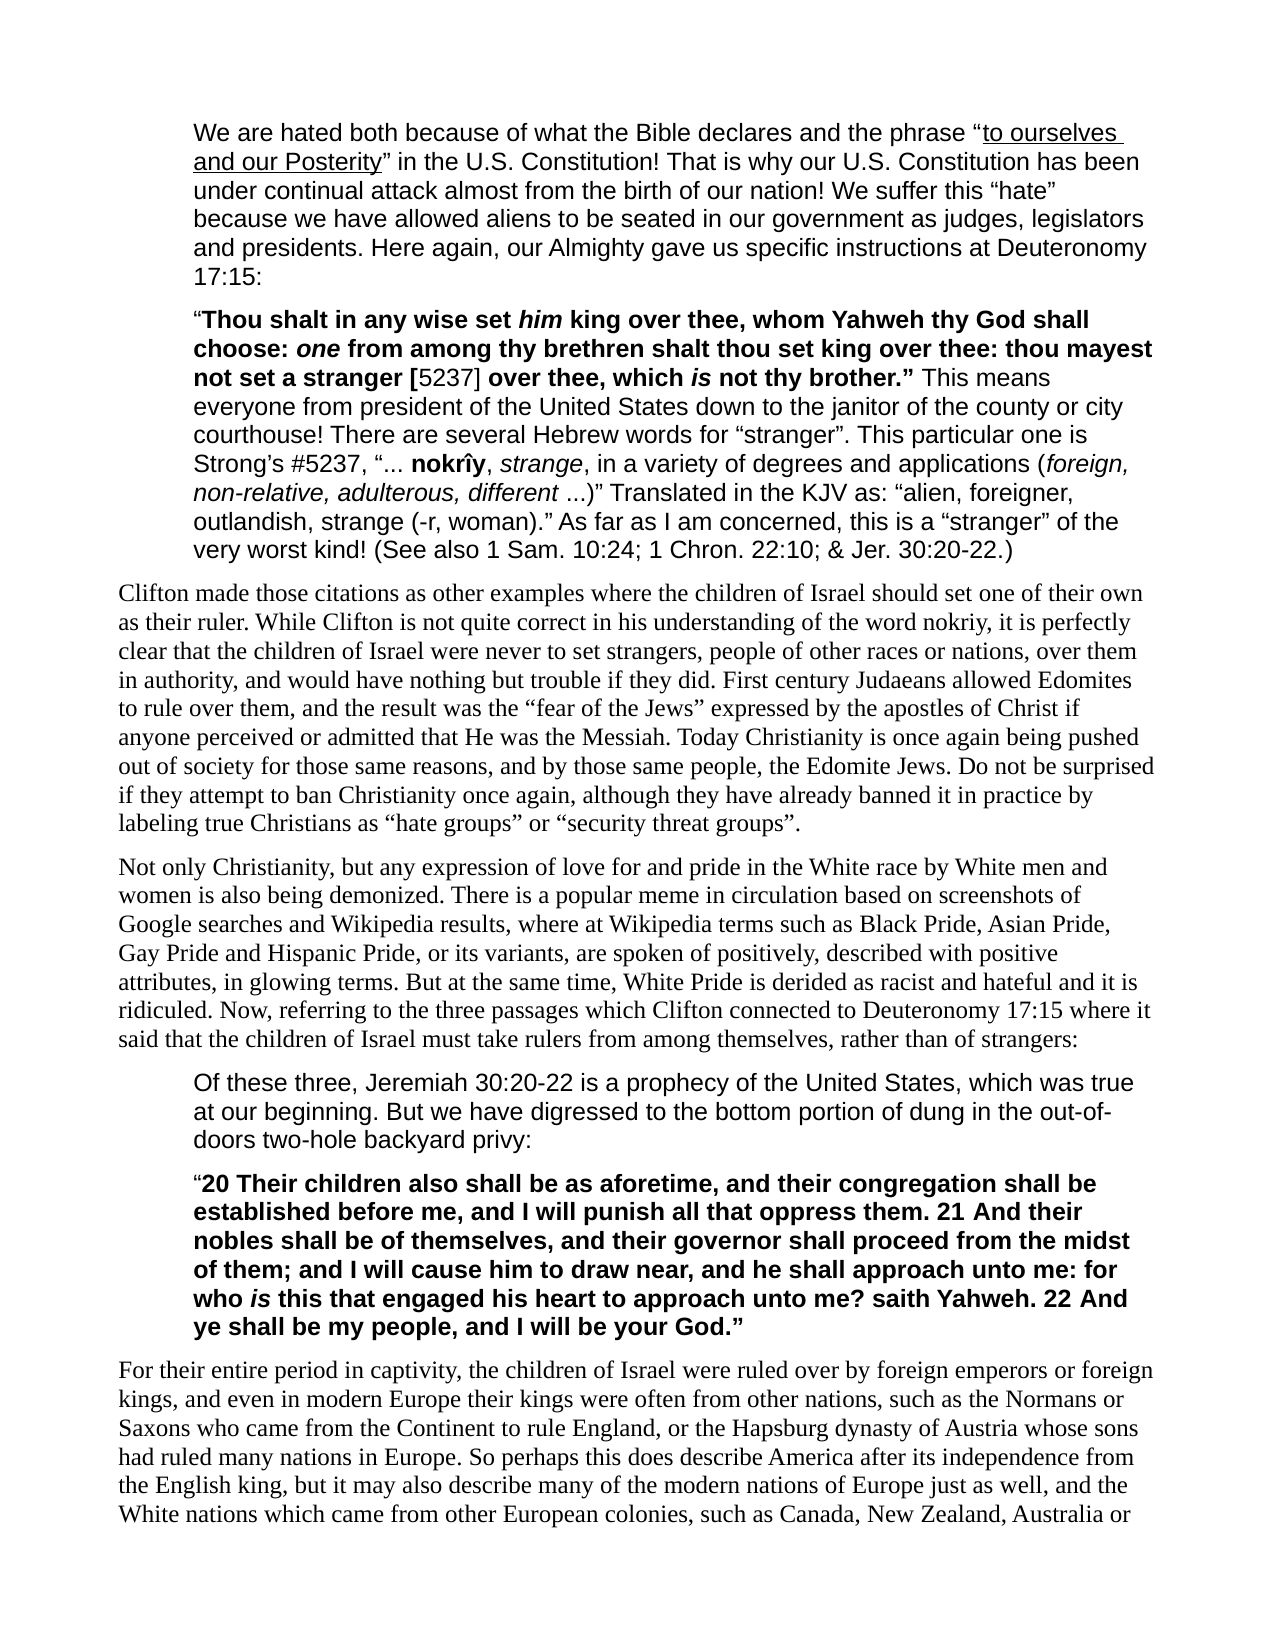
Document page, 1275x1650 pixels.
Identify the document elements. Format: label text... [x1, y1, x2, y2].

text Of these three, Jeremiah 30:20-22 is a prophecy of the United States, which was true at our beginning. But we have digressed to the bottom portion of dung in the out-of-doors two-hole backyard privy: [193, 1068, 1157, 1154]
text Clifton made those citations as other examples where the children of Israel should set one of their own as their ruler. While Clifton is not quite correct in his understanding of the word nokriy, it is perfectly clear that the children of Israel were never to set strangers, people of other races or nations, over them in authority, and would have nothing but trouble if they did. First century Judaeans allowed Edomites to rule over them, and the result was the “fear of the Jews” expressed by the apostles of Christ if anyone perceived or admitted that He was the Messiah. Today Christianity is once again being pushed out of society for those same reasons, and by those same people, the Edomite Jews. Do not be surprised if they attempt to ban Christianity once again, although they have already banned it in practice by labeling true Christians as “hate groups” or “security threat groups”. [118, 578, 1157, 837]
text “Thou shalt in any wise set him king over thee, whom Yahweh thy God shall choose: one from among thy brethren shalt thou set king over thee: thou mayest not set a stranger [5237] over thee, which is not thy brother.” This means everyone from president of the United States down to the janitor of the county or city courthouse! There are several Hebrew words for “stranger”. This particular one is Strong’s #5237, “... nokrîy, strange, in a variety of degrees and applications (foreign, non-relative, adulterous, different ...)” Translated in the KJV as: “alien, foreigner, outlandish, strange (-r, woman).” As far as I am concerned, this is a “stranger” of the very worst kind! (See also 1 Sam. 10:24; 1 Chron. 22:10; & Jer. 30:20-22.) [193, 305, 1157, 564]
text For their entire period in captivity, the children of Israel were ruled over by foreign emperors or foreign kings, and even in modern Europe their kings were often from other nations, such as the Normans or Saxons who came from the Continent to rule England, or the Hapsburg dynasty of Austria whose sons had ruled many nations in Europe. So perhaps this does describe America after its independence from the English king, but it may also describe many of the modern nations of Europe just as well, and the White nations which came from other European colonies, such as Canada, New Zealand, Australia or [118, 1356, 1157, 1528]
text “20 Their children also shall be as aforetime, and their congregation shall be established before me, and I will punish all that oppress them. 21 And their nobles shall be of themselves, and their governor shall proceed from the midst of them; and I will cause him to draw near, and he shall approach unto me: for who is this that engaged his heart to approach unto me? saith Yahweh. 22 And ye shall be my people, and I will be your God.” [193, 1168, 1157, 1341]
text Not only Christianity, but any expression of love for and pride in the White race by White men and women is also being demonized. There is a popular meme in circulation based on screenshots of Google searches and Wikipedia results, where at Wikipedia terms such as Black Pride, Asian Pride, Gay Pride and Hispanic Pride, or its variants, are spoken of positively, described with positive attributes, in glowing terms. But at the same time, White Pride is derided as racist and hateful and it is ridiculed. Now, referring to the three passages which Clifton connected to Deuteronomy 17:15 where it said that the children of Israel must take rulers from among themselves, rather than of strangers: [118, 852, 1157, 1053]
text We are hated both because of what the Bible declares and the phrase “to ourselves and our Posterity” in the U.S. Constitution! That is why our U.S. Constitution has been under continual attack almost from the birth of our nation! We suffer this “hate” because we have allowed aliens to be seated in our government as judges, legislators and presidents. Here again, our Almighty gave us specific instructions at Deuteronomy 17:15: [193, 118, 1157, 291]
